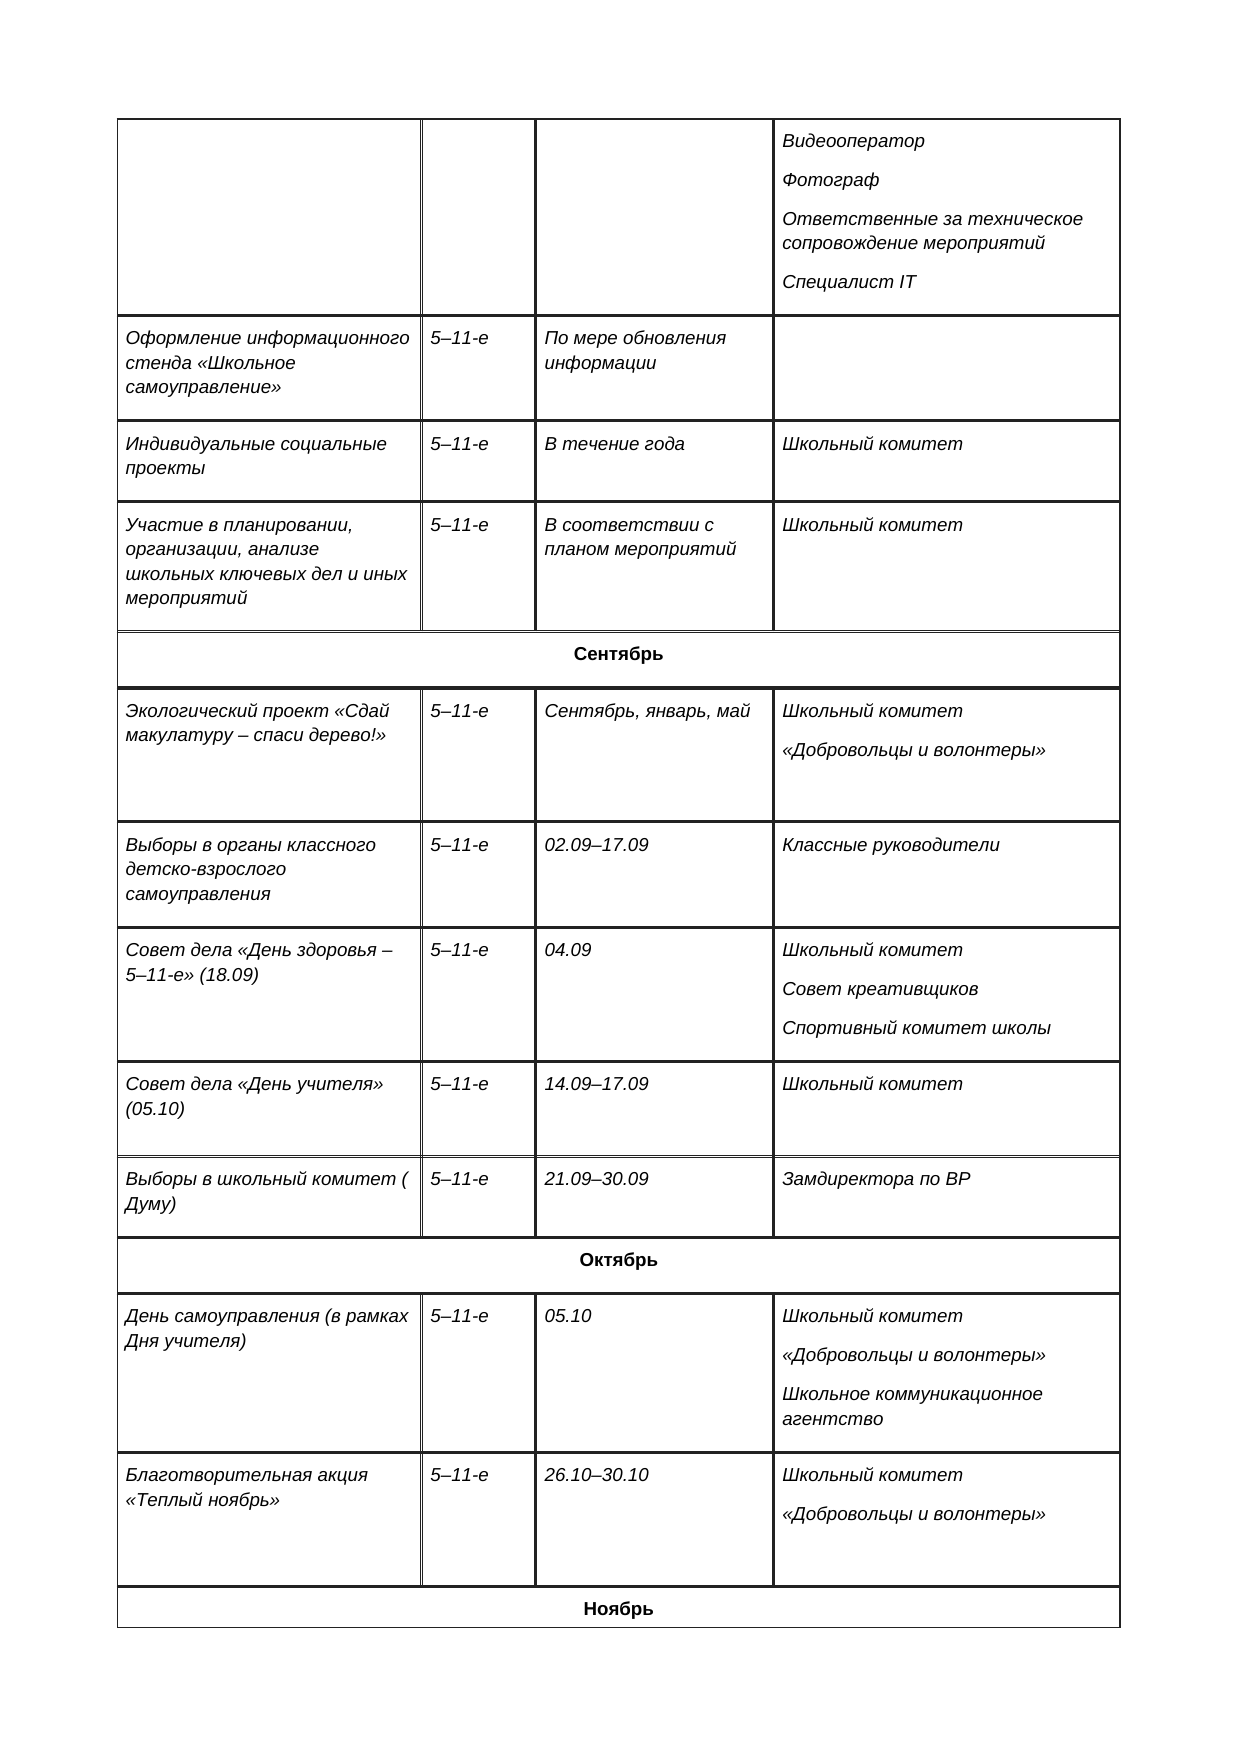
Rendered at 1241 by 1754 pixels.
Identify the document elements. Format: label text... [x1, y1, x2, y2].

table_cell 02.09–17.09 [537, 823, 772, 926]
table_cell По мере обновления информации [537, 317, 772, 419]
table_cell 5–11-е [423, 1158, 534, 1236]
table_cell 5–11-е [423, 1063, 534, 1155]
table_cell Сентябрь [118, 633, 1119, 686]
table_cell [537, 120, 772, 314]
table_cell Замдиректора по ВР [775, 1158, 1119, 1236]
table_cell Школьный комитет «Добровольцы и волонтеры» Школьное коммуникационное агентство [775, 1295, 1119, 1451]
table_cell Школьный комитет [775, 1063, 1119, 1155]
table_cell Школьный комитет «Добровольцы и волонтеры» [775, 1454, 1119, 1585]
table_cell 5–11-е [423, 823, 534, 926]
table_cell 21.09–30.09 [537, 1158, 772, 1236]
table_cell Школьный комитет Совет креативщиков Спортивный комитет школы [775, 929, 1119, 1060]
table_cell 05.10 [537, 1295, 772, 1451]
table_cell [423, 120, 534, 314]
table_cell Классные руководители [775, 823, 1119, 926]
table_cell Школьный комитет «Добровольцы и волонтеры» [775, 690, 1119, 820]
table_cell Выборы в школьный комитет ( Думу) [118, 1158, 420, 1236]
table_cell Школьный комитет [775, 503, 1119, 630]
table_cell Экологический проект «Сдай макулатуру – спаси дерево!» [118, 690, 420, 820]
table_cell 5–11-е [423, 1454, 534, 1585]
table_cell 5–11-е [423, 1295, 534, 1451]
table_cell День самоуправления (в рамках Дня учителя) [118, 1295, 420, 1451]
table_cell 04.09 [537, 929, 772, 1060]
table_cell Октябрь [118, 1239, 1119, 1292]
table_cell Сентябрь, январь, май [537, 690, 772, 820]
table_cell В соответствии с планом мероприятий [537, 503, 772, 630]
table_cell Совет дела «День учителя» (05.10) [118, 1063, 420, 1155]
table_cell 14.09–17.09 [537, 1063, 772, 1155]
table_cell 5–11-е [423, 929, 534, 1060]
table_cell 5–11-е [423, 422, 534, 500]
table_cell 5–11-е [423, 690, 534, 820]
table_cell Оформление информационного стенда «Школьное самоуправление» [118, 317, 420, 419]
table_cell В течение года [537, 422, 772, 500]
table_cell Ноябрь [118, 1588, 1119, 1627]
table_cell Видеооператор Фотограф Ответственные за техническое сопровождение мероприятий Специалист IT [775, 120, 1119, 314]
table_cell 26.10–30.10 [537, 1454, 772, 1585]
table_cell 5–11-е [423, 317, 534, 419]
table_cell Школьный комитет [775, 422, 1119, 500]
table_cell Участие в планировании, организации, анализе школьных ключевых дел и иных мероприятий [118, 503, 420, 630]
table_cell Индивидуальные социальные проекты [118, 422, 420, 500]
table_cell 5–11-е [423, 503, 534, 630]
table_cell Совет дела «День здоровья – 5–11-е» (18.09) [118, 929, 420, 1060]
table_cell [118, 120, 420, 314]
table_cell Выборы в органы классного детско-взрослого самоуправления [118, 823, 420, 926]
table_cell [775, 317, 1119, 419]
table_cell Благотворительная акция «Теплый ноябрь» [118, 1454, 420, 1585]
